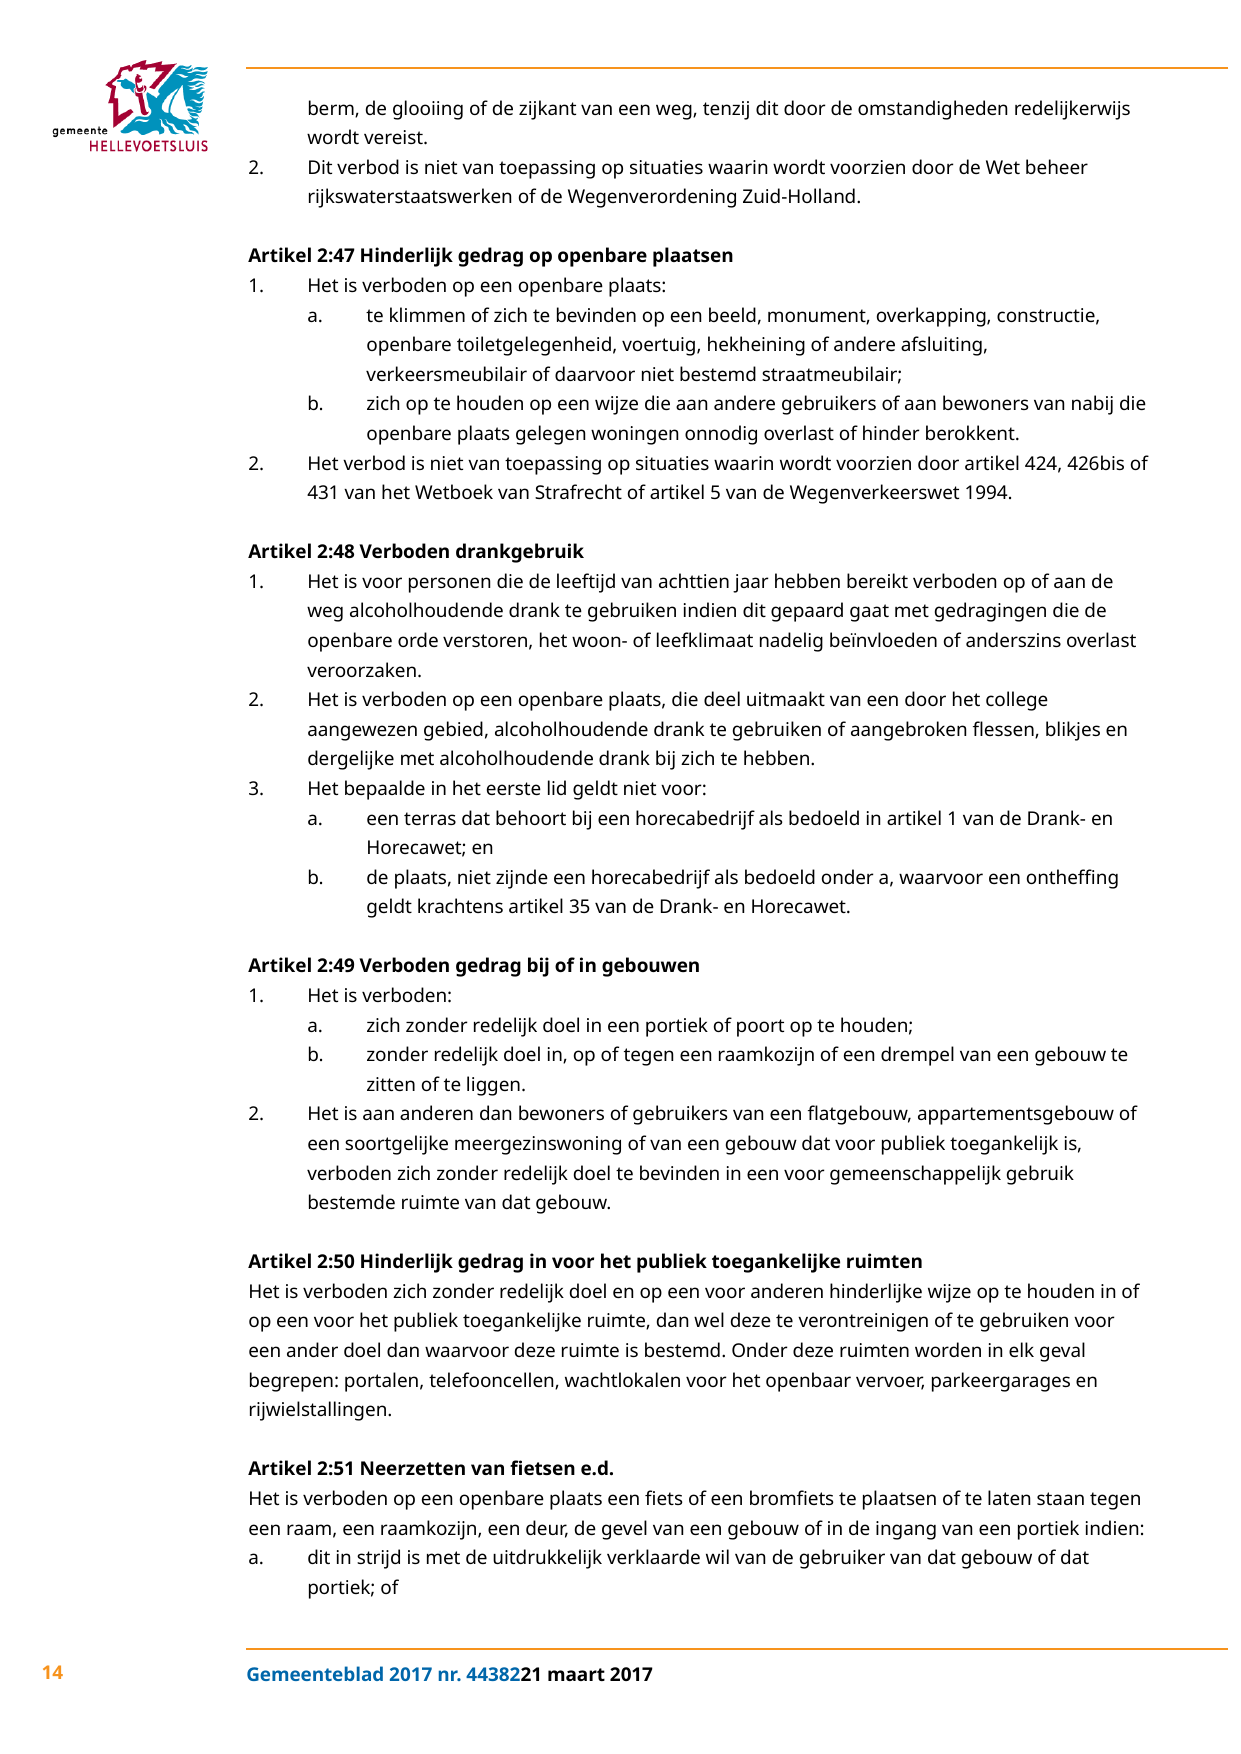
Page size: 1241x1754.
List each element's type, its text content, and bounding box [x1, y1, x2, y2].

list de plaats, niet zijnde een horecabedrijf als bedoeld onder a, waarvoor een ontheffing geldt krachtens artikel 35 van de Drank- en Horecawet. [307, 864, 1152, 919]
list Het is aan anderen dan bewoners of gebruikers van een flatgebouw, appartementsgebouw of een soortgelijke meergezinswoning of van een gebouw dat voor publiek toegankelijk is, verboden zich zonder redelijk doel te bevinden in een voor gemeenschappelijk gebruik bestemde ruimte van dat gebouw. [248, 1101, 1152, 1215]
list dit in strijd is met de uitdrukkelijk verklaarde wil van de gebruiker van dat gebouw of dat portiek; of [248, 1544, 1152, 1600]
text Artikel 2:50 Hinderlijk gedrag in voor het publiek toegankelijke ruimten [248, 1248, 1152, 1274]
list Het is voor personen die de leeftijd van achttien jaar hebben bereikt verboden op of aan de weg alcoholhoudende drank te gebruiken indien dit gepaard gaat met gedragingen die de openbare orde verstoren, het woon- of leefklimaat nadelig beïnvloeden of anderszins overlast veroorzaken. [248, 568, 1152, 683]
list Het verbod is niet van toepassing op situaties waarin wordt voorzien door artikel 424, 426bis of 431 van het Wetboek van Strafrecht of artikel 5 van de Wegenverkeerswet 1994. [248, 450, 1152, 505]
text Artikel 2:48 Verboden drankgebruik [248, 538, 1152, 564]
list zonder redelijk doel in, op of tegen een raamkozijn of een drempel van een gebouw te zitten of te liggen. [307, 1041, 1152, 1097]
list te klimmen of zich te bevinden op een beeld, monument, overkapping, constructie, openbare toiletgelegenheid, voertuig, hekheining of andere afsluiting, verkeersmeubilair of daarvoor niet bestemd straatmeubilair; [307, 302, 1152, 387]
list een terras dat behoort bij een horecabedrijf als bedoeld in artikel 1 van de Drank- en Horecawet; en [307, 805, 1152, 860]
text Artikel 2:47 Hinderlijk gedrag op openbare plaatsen [248, 243, 1152, 268]
text Artikel 2:49 Verboden gedrag bij of in gebouwen [248, 953, 1152, 978]
picture [41, 47, 231, 172]
list zich op te houden op een wijze die aan andere gebruikers of aan bewoners van nabij die openbare plaats gelegen woningen onnodig overlast of hinder berokkent. [307, 391, 1152, 446]
text Het is verboden zich zonder redelijk doel en op een voor anderen hinderlijke wijze op te houden in of op een voor het publiek toegankelijke ruimte, dan wel deze te verontreinigen of te gebruiken voor een ander doel dan waarvoor deze ruimte is bestemd. Onder deze ruimten worden in elk geval begrepen: portalen, telefooncellen, wachtlokalen voor het openbaar vervoer, parkeergarages en rijwielstallingen. [248, 1278, 1152, 1422]
text Het is verboden op een openbare plaats een fiets of een bromfiets te plaatsen of te laten staan tegen een raam, een raamkozijn, een deur, de gevel van een gebouw of in de ingang van een portiek indien: [248, 1485, 1152, 1541]
list Het is verboden op een openbare plaats, die deel uitmaakt van een door het college aangewezen gebied, alcoholhoudende drank te gebruiken of aangebroken flessen, blikjes en dergelijke met alcoholhoudende drank bij zich te hebben. [248, 686, 1152, 771]
list Het is verboden: [248, 982, 1152, 1008]
list berm, de glooiing of de zijkant van een weg, tenzij dit door de omstandigheden redelijkerwijs wordt vereist. [248, 95, 1152, 150]
list zich zonder redelijk doel in een portiek of poort op te houden; [307, 1012, 1152, 1038]
list Dit verbod is niet van toepassing op situaties waarin wordt voorzien door de Wet beheer rijkswaterstaatswerken of de Wegenverordening Zuid-Holland. [248, 154, 1152, 209]
list Het bepaalde in het eerste lid geldt niet voor: [248, 775, 1152, 801]
text Artikel 2:51 Neerzetten van fietsen e.d. [248, 1456, 1152, 1481]
list Het is verboden op een openbare plaats: [248, 272, 1152, 298]
